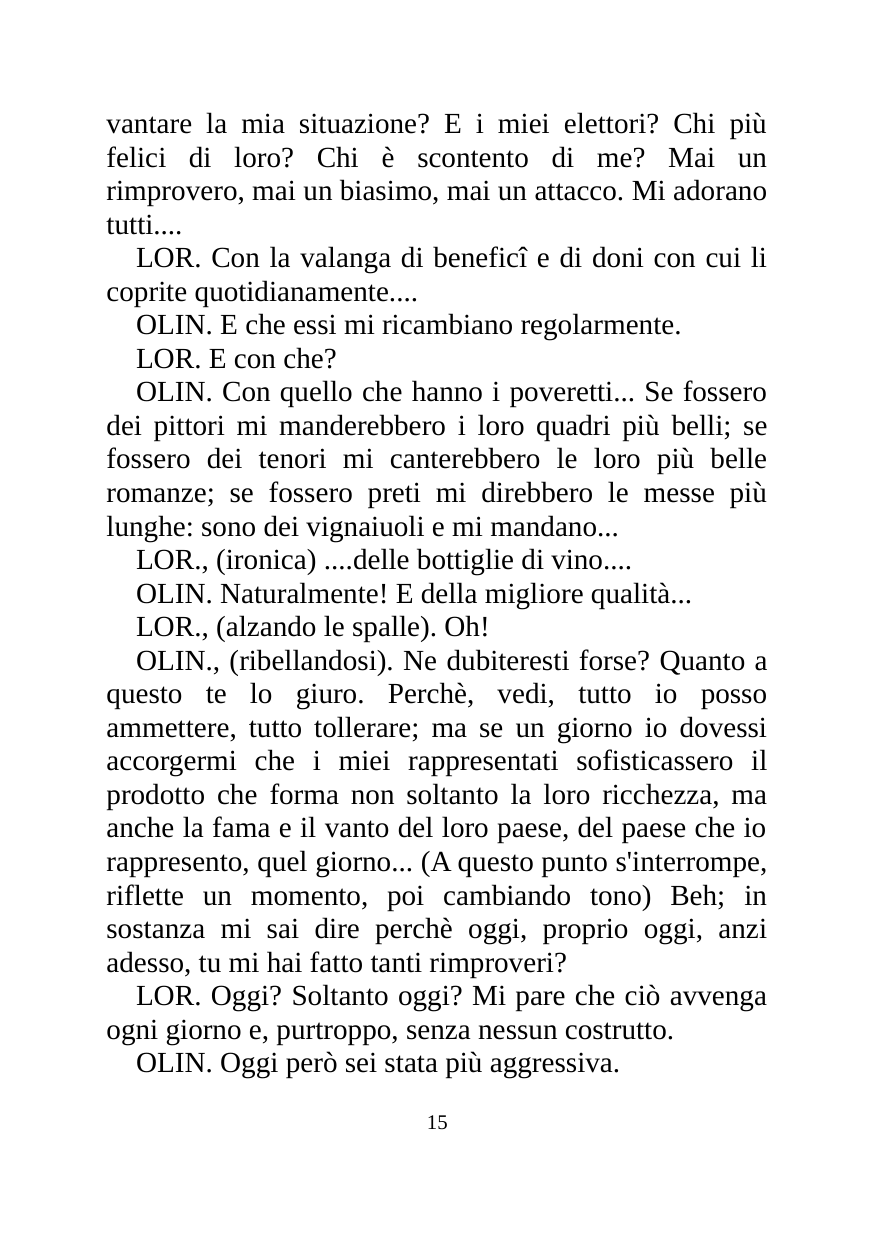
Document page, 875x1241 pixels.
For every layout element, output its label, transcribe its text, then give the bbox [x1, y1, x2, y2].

text OLIN., (ribellandosi). Ne dubiteresti forse? Quanto a questo te lo giuro. Perchè, vedi, tutto io posso ammettere, tutto tollerare; ma se un giorno io dovessi accorgermi che i miei rappresentati sofisticassero il prodotto che forma non soltanto la loro ricchezza, ma anche la fama e il vanto del loro paese, del paese che io rappresento, quel giorno... (A questo punto s'interrompe, riflette un momento, poi cambiando tono) Beh; in sostanza mi sai dire perchè oggi, proprio oggi, anzi adesso, tu mi hai fatto tanti rimproveri? [106, 643, 768, 978]
text OLIN. Oggi però sei stata più aggressiva. [106, 1045, 768, 1079]
text LOR. Con la valanga di beneficî e di doni con cui li coprite quotidianamente.... [106, 240, 768, 307]
text LOR., (alzando le spalle). Oh! [106, 609, 768, 643]
text OLIN. Con quello che hanno i poveretti... Se fossero dei pittori mi manderebbero i loro quadri più belli; se fossero dei tenori mi canterebbero le loro più belle romanze; se fossero preti mi direbbero le messe più lunghe: sono dei vignaiuoli e mi mandano... [106, 374, 768, 542]
text LOR., (ironica) ....delle bottiglie di vino.... [106, 542, 768, 576]
text vantare la mia situazione? E i miei elettori? Chi più felici di loro? Chi è scontento di me? Mai un rimprovero, mai un biasimo, mai un attacco. Mi adorano tutti.... [106, 106, 768, 240]
text LOR. Oggi? Soltanto oggi? Mi pare che ciò avvenga ogni giorno e, purtroppo, senza nessun costrutto. [106, 978, 768, 1045]
text OLIN. E che essi mi ricambiano regolarmente. [106, 307, 768, 341]
text OLIN. Naturalmente! E della migliore qualità... [106, 576, 768, 609]
text LOR. E con che? [106, 341, 768, 374]
